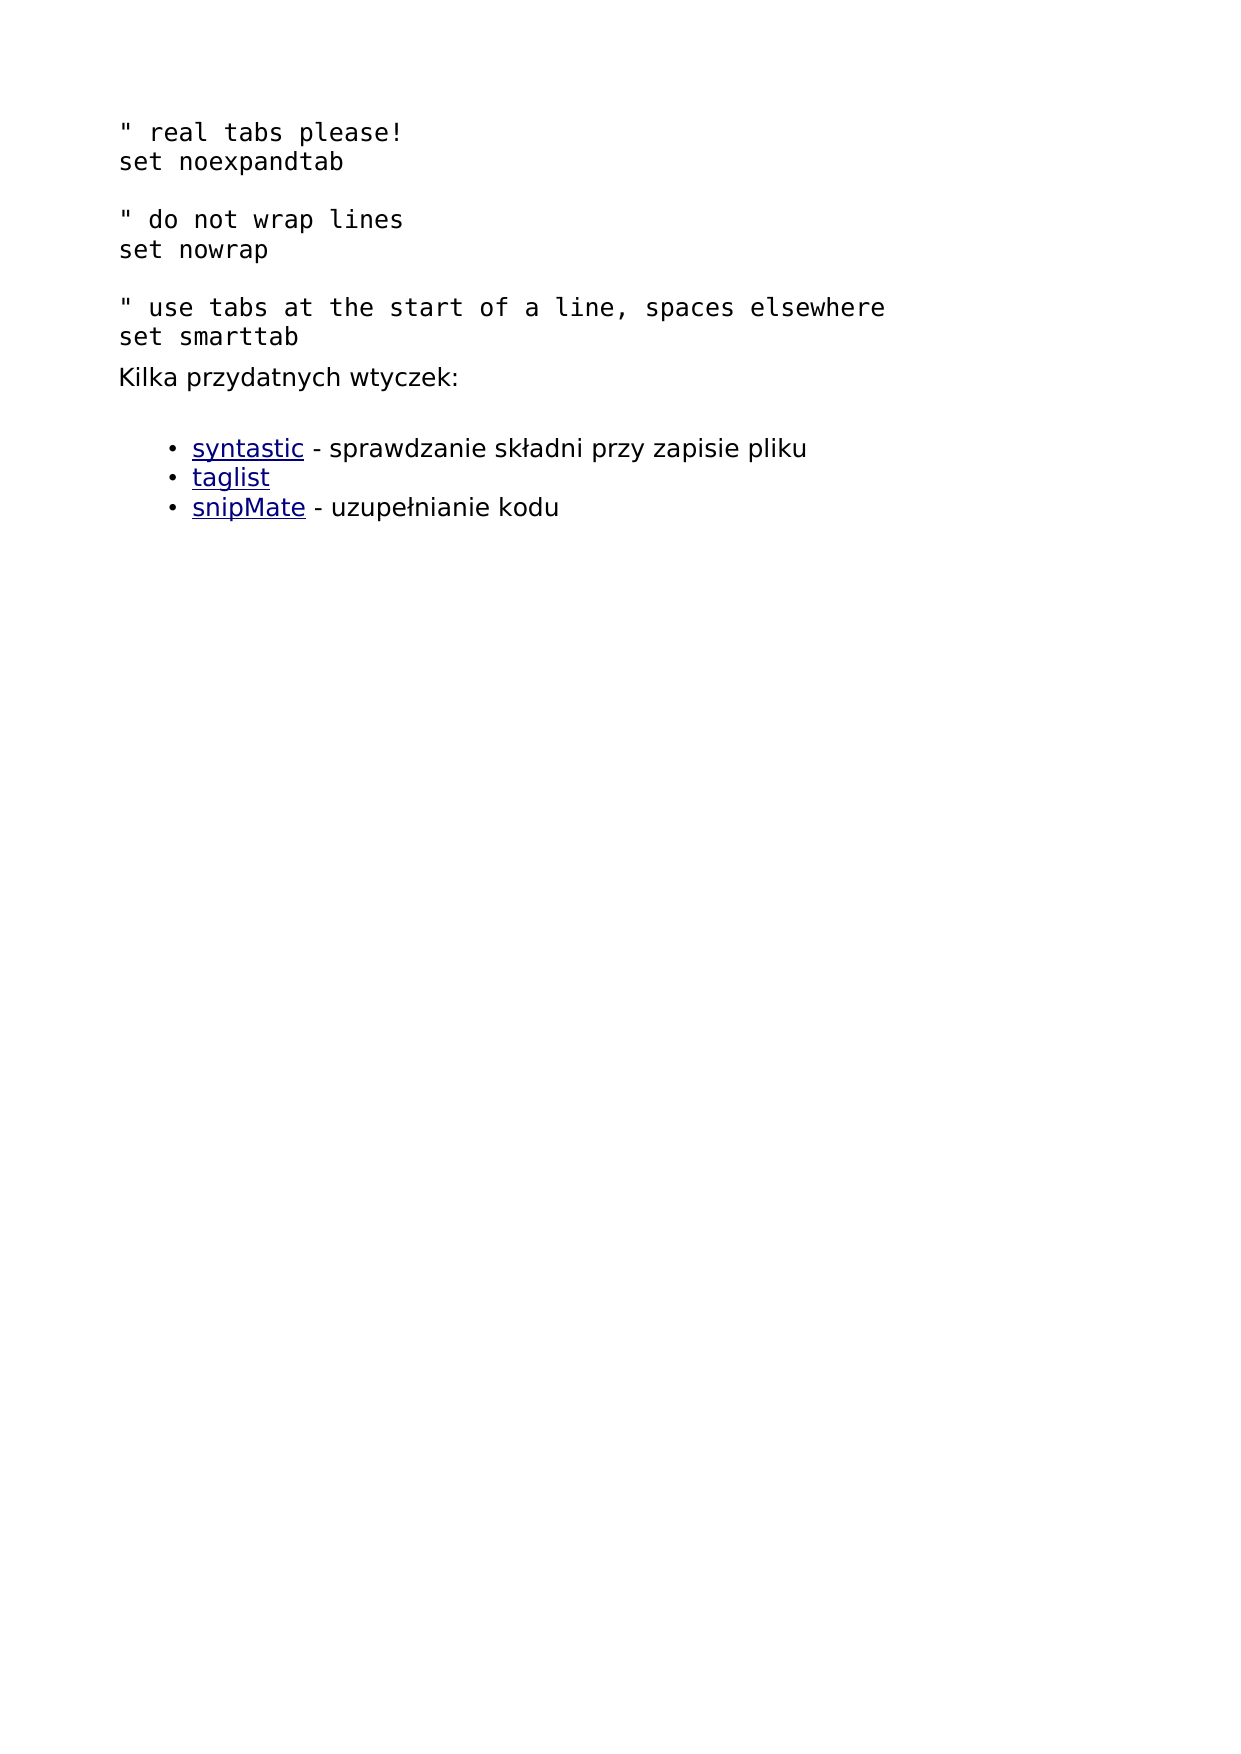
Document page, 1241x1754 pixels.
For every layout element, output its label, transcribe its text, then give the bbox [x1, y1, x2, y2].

list taglist [177, 463, 1122, 493]
list snipMate - uzupełnianie kodu [177, 493, 1122, 522]
list syntastic - sprawdzanie składni przy zapisie pliku [177, 434, 1122, 463]
text Kilka przydatnych wtyczek: [118, 363, 1122, 392]
text " real tabs please! set noexpandtab " do not wrap lines set nowrap " use tabs at the start of a line, spaces elsewhere set smarttab [118, 118, 1122, 351]
